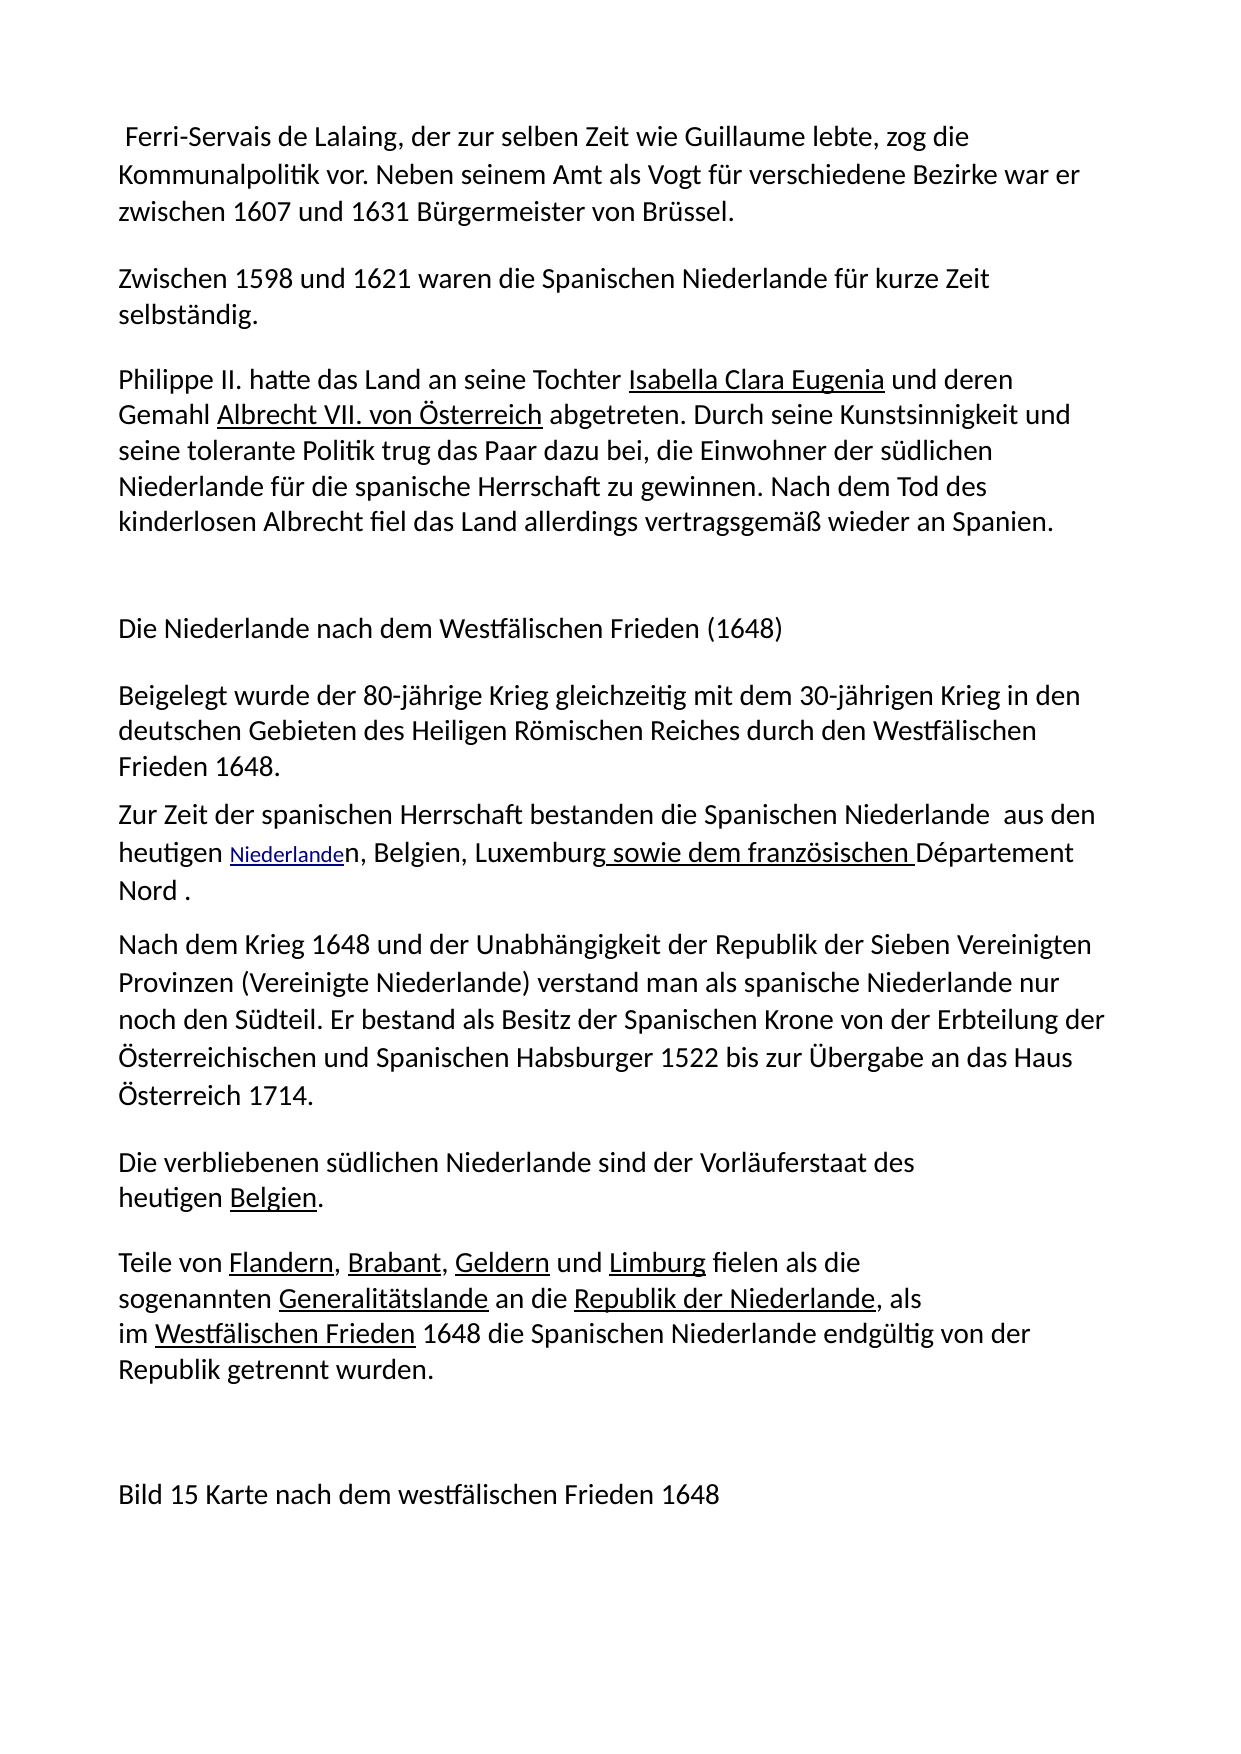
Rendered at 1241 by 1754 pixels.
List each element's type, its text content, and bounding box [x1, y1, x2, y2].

text Zwischen 1598 und 1621 waren die Spanischen Niederlande für kurze Zeit selbständig. [118, 260, 1122, 332]
text Beigelegt wurde der 80-jährige Krieg gleichzeitig mit dem 30-jährigen Krieg in den deutschen Gebieten des Heiligen Römischen Reiches durch den Westfälischen Frieden 1648. [118, 677, 1122, 784]
text Philippe II. hatte das Land an seine Tochter Isabella Clara Eugenia und deren Gemahl Albrecht VII. von Österreich abgetreten. Durch seine Kunstsinnigkeit und seine tolerante Politik trug das Paar dazu bei, die Einwohner der südlichen Niederlande für die spanische Herrschaft zu gewinnen. Nach dem Tod des kinderlosen Albrecht fiel das Land allerdings vertragsgemäß wieder an Spanien. [118, 361, 1122, 539]
text Die Niederlande nach dem Westfälischen Frieden (1648) [118, 610, 1122, 646]
text Ferri-Servais de Lalaing, der zur selben Zeit wie Guillaume lebte, zog die Kommunalpolitik vor. Neben seinem Amt als Vogt für verschiedene Bezirke war er zwischen 1607 und 1631 Bürgermeister von Brüssel. [118, 118, 1122, 229]
text Die verbliebenen südlichen Niederlande sind der Vorläuferstaat des heutigen Belgien. [118, 1144, 1122, 1215]
text Zur Zeit der spanischen Herrschaft bestanden die Spanischen Niederlande aus den heutigen Niederlanden, Belgien, Luxemburg sowie dem französischen Département Nord . [118, 796, 1122, 907]
text Bild 15 Karte nach dem westfälischen Frieden 1648 [118, 1476, 1122, 1512]
text Teile von Flandern, Brabant, Geldern und Limburg fielen als die sogenannten Generalitätslande an die Republik der Niederlande, als im Westfälischen Frieden 1648 die Spanischen Niederlande endgültig von der Republik getrennt wurden. [118, 1244, 1122, 1387]
text Nach dem Krieg 1648 und der Unabhängigkeit der Republik der Sieben Vereinigten Provinzen (Vereinigte Niederlande) verstand man als spanische Niederlande nur noch den Südteil. Er bestand als Besitz der Spanischen Krone von der Erbteilung der Österreichischen und Spanischen Habsburger 1522 bis zur Übergabe an das Haus Österreich 1714. [118, 926, 1122, 1112]
